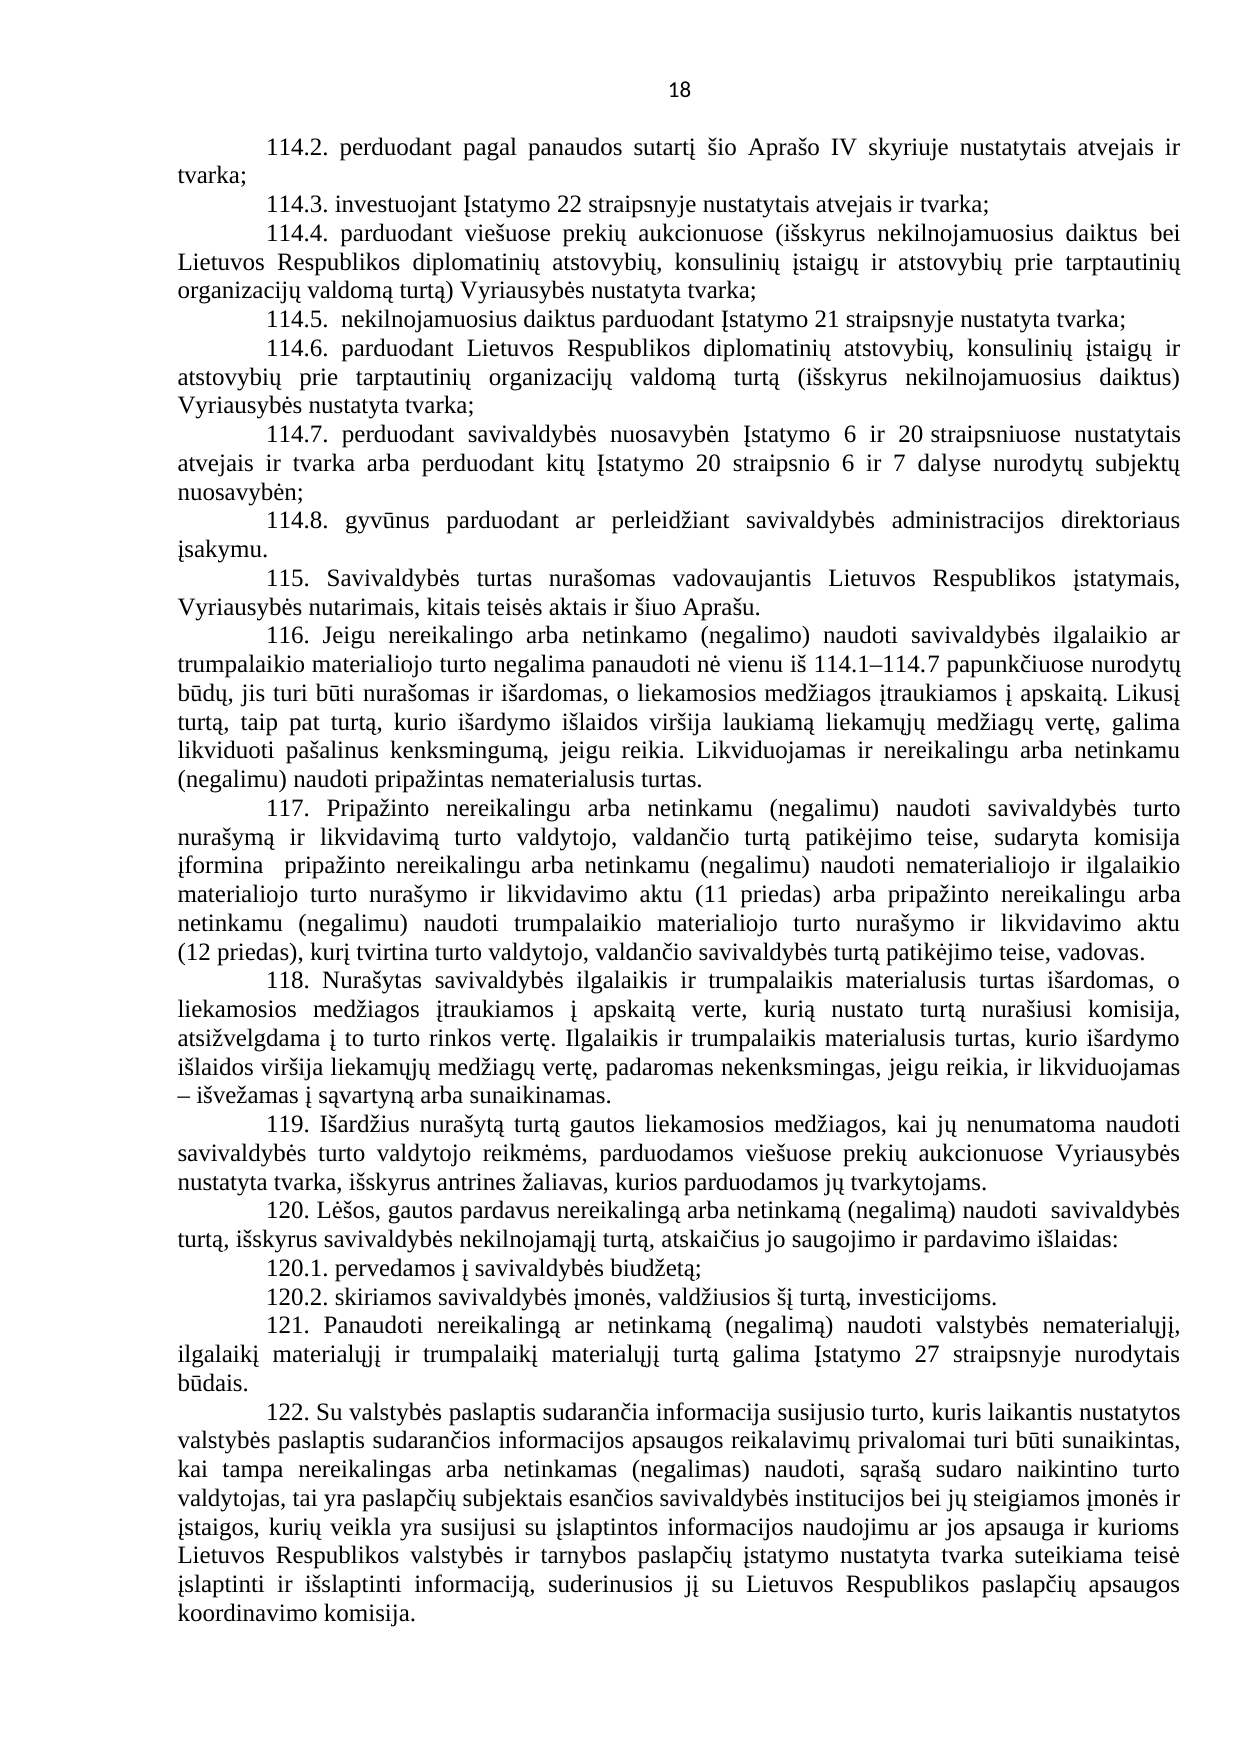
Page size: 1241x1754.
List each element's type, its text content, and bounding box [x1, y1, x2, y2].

text 121. Panaudoti nereikalingą ar netinkamą (negalimą) naudoti valstybės nematerialųjį, ilgalaikį materialųjį ir trumpalaikį materialųjį turtą galima Įstatymo 27 straipsnyje nurodytais būdais. [177, 1311, 1181, 1397]
text 115. Savivaldybės turtas nurašomas vadovaujantis Lietuvos Respublikos įstatymais, Vyriausybės nutarimais, kitais teisės aktais ir šiuo Aprašu. [177, 563, 1181, 621]
text 120. Lėšos, gautos pardavus nereikalingą arba netinkamą (negalimą) naudoti savivaldybės turtą, išskyrus savivaldybės nekilnojamąjį turtą, atskaičius jo saugojimo ir pardavimo išlaidas: [177, 1196, 1181, 1253]
text 116. Jeigu nereikalingo arba netinkamo (negalimo) naudoti savivaldybės ilgalaikio ar trumpalaikio materialiojo turto negalima panaudoti nė vienu iš 114.1–114.7 papunkčiuose nurodytų būdų, jis turi būti nurašomas ir išardomas, o liekamosios medžiagos įtraukiamos į apskaitą. Likusį turtą, taip pat turtą, kurio išardymo išlaidos viršija laukiamą liekamųjų medžiagų vertę, galima likviduoti pašalinus kenksmingumą, jeigu reikia. Likviduojamas ir nereikalingu arba netinkamu (negalimu) naudoti pripažintas nematerialusis turtas. [177, 621, 1181, 793]
text 114.7. perduodant savivaldybės nuosavybėn Įstatymo 6 ir 20 straipsniuose nustatytais atvejais ir tvarka arba perduodant kitų Įstatymo 20 straipsnio 6 ir 7 dalyse nurodytų subjektų nuosavybėn; [177, 419, 1181, 506]
text 118. Nurašytas savivaldybės ilgalaikis ir trumpalaikis materialusis turtas išardomas, o liekamosios medžiagos įtraukiamos į apskaitą verte, kurią nustato turtą nurašiusi komisija, atsižvelgdama į to turto rinkos vertę. Ilgalaikis ir trumpalaikis materialusis turtas, kurio išardymo išlaidos viršija liekamųjų medžiagų vertę, padaromas nekenksmingas, jeigu reikia, ir likviduojamas – išvežamas į sąvartyną arba sunaikinamas. [177, 966, 1181, 1109]
text 114.2. perduodant pagal panaudos sutartį šio Aprašo IV skyriuje nustatytais atvejais ir tvarka; [177, 132, 1181, 189]
text 120.1. pervedamos į savivaldybės biudžetą; [177, 1253, 1181, 1282]
text 117. Pripažinto nereikalingu arba netinkamu (negalimu) naudoti savivaldybės turto nurašymą ir likvidavimą turto valdytojo, valdančio turtą patikėjimo teise, sudaryta komisija įformina pripažinto nereikalingu arba netinkamu (negalimu) naudoti nematerialiojo ir ilgalaikio materialiojo turto nurašymo ir likvidavimo aktu (11 priedas) arba pripažinto nereikalingu arba netinkamu (negalimu) naudoti trumpalaikio materialiojo turto nurašymo ir likvidavimo aktu (12 priedas), kurį tvirtina turto valdytojo, valdančio savivaldybės turtą patikėjimo teise, vadovas. [177, 793, 1181, 966]
text 122. Su valstybės paslaptis sudarančia informacija susijusio turto, kuris laikantis nustatytos valstybės paslaptis sudarančios informacijos apsaugos reikalavimų privalomai turi būti sunaikintas, kai tampa nereikalingas arba netinkamas (negalimas) naudoti, sąrašą sudaro naikintino turto valdytojas, tai yra paslapčių subjektais esančios savivaldybės institucijos bei jų steigiamos įmonės ir įstaigos, kurių veikla yra susijusi su įslaptintos informacijos naudojimu ar jos apsauga ir kurioms Lietuvos Respublikos valstybės ir tarnybos paslapčių įstatymo nustatyta tvarka suteikiama teisė įslaptinti ir išslaptinti informaciją, suderinusios jį su Lietuvos Respublikos paslapčių apsaugos koordinavimo komisija. [177, 1397, 1181, 1627]
text 120.2. skiriamos savivaldybės įmonės, valdžiusios šį turtą, investicijoms. [177, 1282, 1181, 1311]
text 114.3. investuojant Įstatymo 22 straipsnyje nustatytais atvejais ir tvarka; [177, 189, 1181, 218]
text 114.8. gyvūnus parduodant ar perleidžiant savivaldybės administracijos direktoriaus įsakymu. [177, 506, 1181, 563]
text 114.4. parduodant viešuose prekių aukcionuose (išskyrus nekilnojamuosius daiktus bei Lietuvos Respublikos diplomatinių atstovybių, konsulinių įstaigų ir atstovybių prie tarptautinių organizacijų valdomą turtą) Vyriausybės nustatyta tvarka; [177, 218, 1181, 304]
text 114.6. parduodant Lietuvos Respublikos diplomatinių atstovybių, konsulinių įstaigų ir atstovybių prie tarptautinių organizacijų valdomą turtą (išskyrus nekilnojamuosius daiktus) Vyriausybės nustatyta tvarka; [177, 333, 1181, 419]
text 119. Išardžius nurašytą turtą gautos liekamosios medžiagos, kai jų nenumatoma naudoti savivaldybės turto valdytojo reikmėms, parduodamos viešuose prekių aukcionuose Vyriausybės nustatyta tvarka, išskyrus antrines žaliavas, kurios parduodamos jų tvarkytojams. [177, 1109, 1181, 1196]
text 114.5. nekilnojamuosius daiktus parduodant Įstatymo 21 straipsnyje nustatyta tvarka; [177, 304, 1181, 333]
